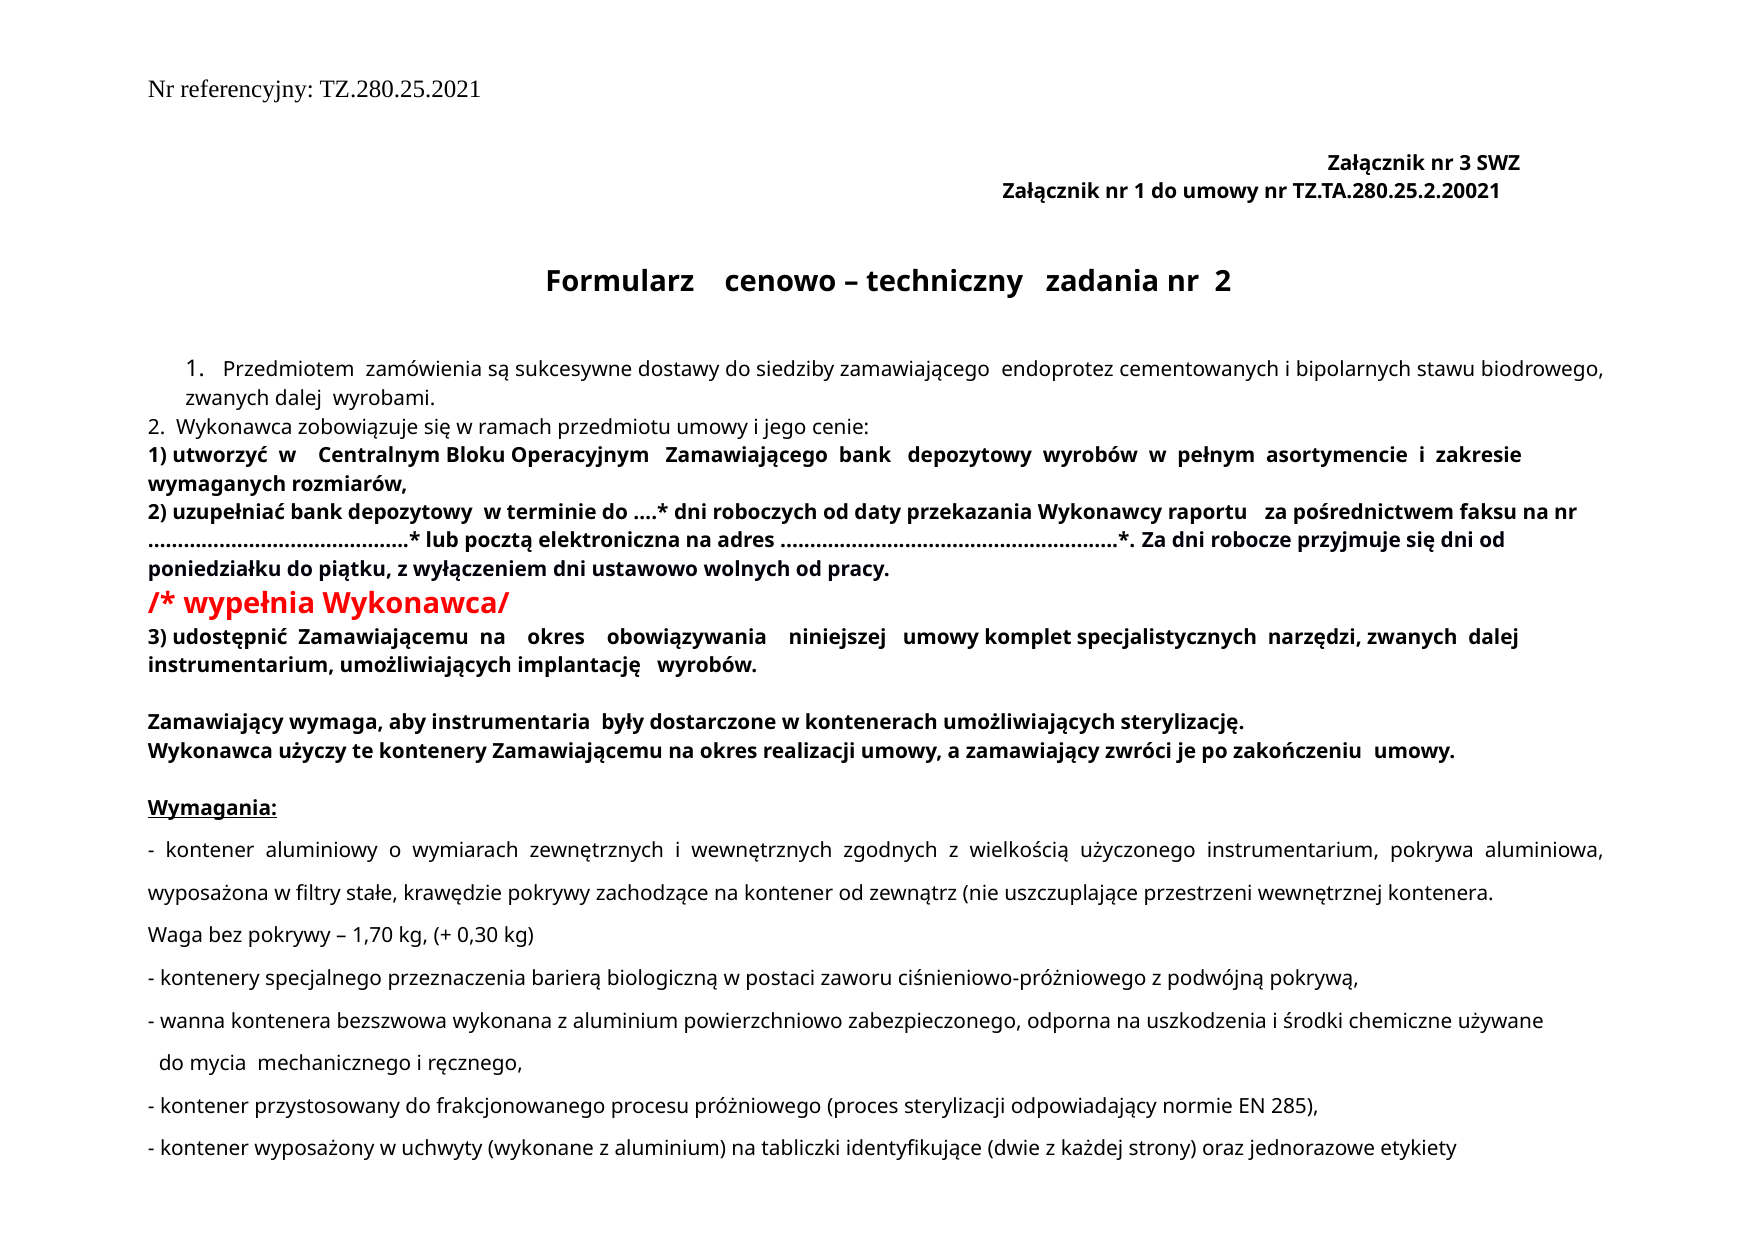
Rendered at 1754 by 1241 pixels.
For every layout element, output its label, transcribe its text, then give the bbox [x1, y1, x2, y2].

text - kontener aluminiowy o wymiarach zewnętrznych i wewnętrznych zgodnych z wielkością użyczonego instrumentarium, pokrywa aluminiowa, wyposażona w filtry stałe, krawędzie pokrywy zachodzące na kontener od zewnątrz (nie uszczuplające przestrzeni wewnętrznej kontenera. [148, 835, 1606, 906]
text - kontener przystosowany do frakcjonowanego procesu próżniowego (proces sterylizacji odpowiadający normie EN 285), [148, 1091, 1606, 1119]
text Waga bez pokrywy – 1,70 kg, (+ 0,30 kg) [148, 921, 1606, 949]
text - kontenery specjalnego przeznaczenia barierą biologiczną w postaci zaworu ciśnieniowo-próżniowego z podwójną pokrywą, [148, 963, 1606, 992]
text Załącznik nr 1 do umowy nr TZ.TA.280.25.2.20021 [959, 176, 1606, 204]
text Zamawiający wymaga, aby instrumentaria były dostarczone w kontenerach umożliwiających sterylizację. [148, 707, 1606, 736]
text Wymagania: [148, 793, 1606, 821]
text 2) uzupełniać bank depozytowy w terminie do ….* dni roboczych od daty przekazania Wykonawcy raportu za pośrednictwem faksu na nr ………………………………….….* lub pocztą elektroniczna na adres .........................................................*. Za dni robocze przyjmuje się dni od poniedziałku do piątku, z wyłączeniem dni ustawowo wolnych od pracy. [148, 497, 1606, 582]
text Załącznik nr 3 SWZ [1254, 148, 1606, 176]
text do mycia mechanicznego i ręcznego, [148, 1048, 1606, 1077]
text Wykonawca użyczy te kontenery Zamawiającemu na okres realizacji umowy, a zamawiający zwróci je po zakończeniu umowy. [148, 736, 1606, 764]
text 3) udostępnić Zamawiającemu na okres obowiązywania niniejszej umowy komplet specjalistycznych narzędzi, zwanych dalej instrumentarium, umożliwiających implantację wyrobów. [148, 622, 1606, 679]
subtitle Formularz cenowo – techniczny zadania nr 2 [148, 260, 1606, 299]
text - kontener wyposażony w uchwyty (wykonane z aluminium) na tabliczki identyfikujące (dwie z każdej strony) oraz jednorazowe etykiety [148, 1133, 1606, 1162]
text - wanna kontenera bezszwowa wykonana z aluminium powierzchniowo zabezpieczonego, odporna na uszkodzenia i środki chemiczne używane [148, 1006, 1606, 1034]
list Przedmiotem zamówienia są sukcesywne dostawy do siedziby zamawiającego endoprotez cementowanych i bipolarnych stawu biodrowego, zwanych dalej wyrobami. [185, 352, 1606, 412]
text /* wypełnia Wykonawca/ [148, 582, 1606, 622]
text 1) utworzyć w Centralnym Bloku Operacyjnym Zamawiającego bank depozytowy wyrobów w pełnym asortymencie i zakresie wymaganych rozmiarów, [148, 440, 1606, 497]
text 2. Wykonawca zobowiązuje się w ramach przedmiotu umowy i jego cenie: [148, 412, 1606, 440]
